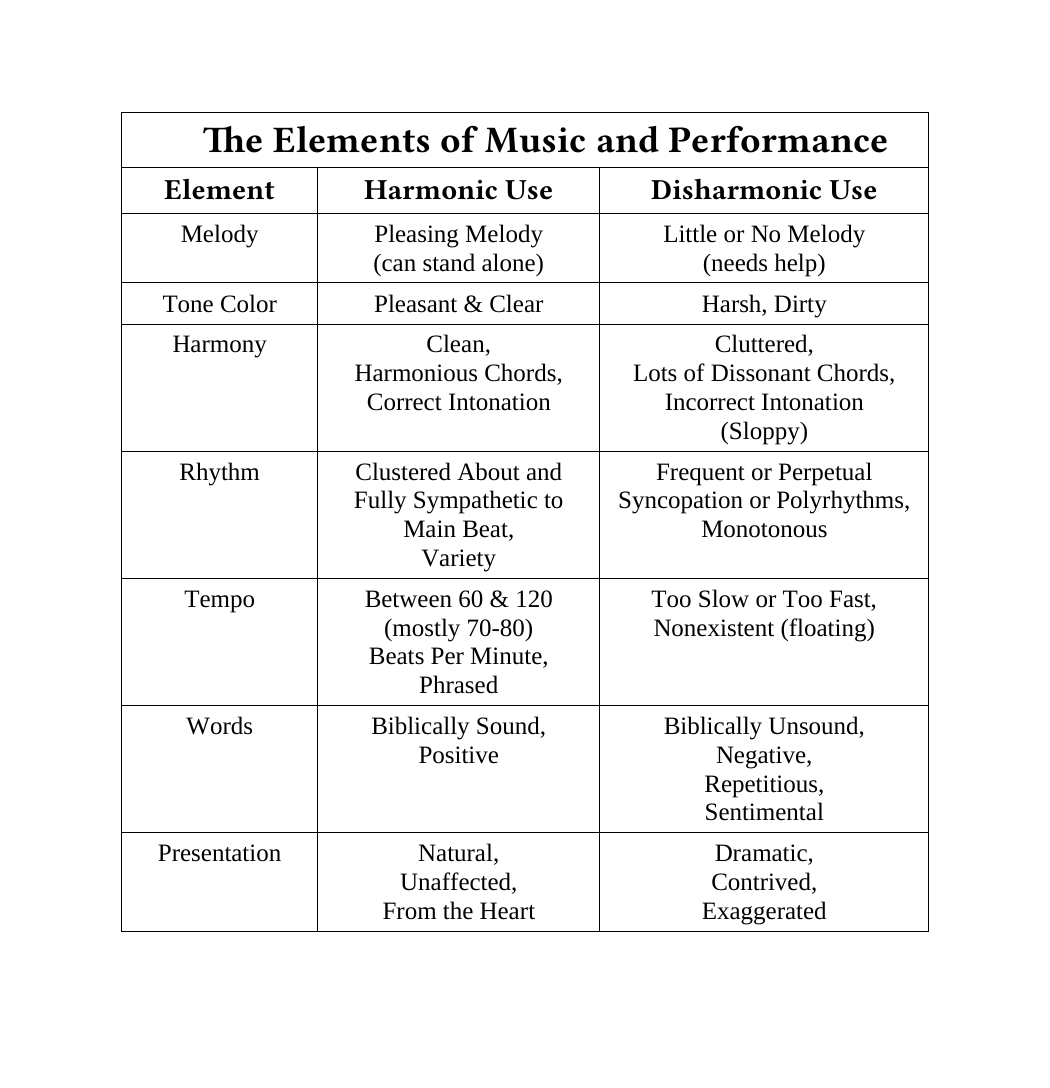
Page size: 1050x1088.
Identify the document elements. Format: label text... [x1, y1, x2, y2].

table_cell Element [122, 168, 317, 213]
table_cell Little or No Melody (needs help) [600, 214, 928, 282]
table_cell Words [122, 706, 317, 832]
table_cell Between 60 & 120 (mostly 70-80) Beats Per Minute, Phrased [318, 579, 599, 705]
table_cell Dramatic, Contrived, Exaggerated [600, 833, 928, 931]
table_cell Tempo [122, 579, 317, 705]
table_cell Pleasing Melody (can stand alone) [318, 214, 599, 282]
table_cell Frequent or Perpetual Syncopation or Polyrhythms, Monotonous [600, 452, 928, 578]
table_cell Melody [122, 214, 317, 282]
table_cell Harsh, Dirty [600, 283, 928, 323]
table_header The Elements of Music and Performance [122, 113, 928, 167]
table_cell Clustered About and Fully Sympathetic to Main Beat, Variety [318, 452, 599, 578]
table_cell Natural, Unaffected, From the Heart [318, 833, 599, 931]
table_cell Biblically Sound, Positive [318, 706, 599, 832]
table_cell Too Slow or Too Fast, Nonexistent (floating) [600, 579, 928, 705]
table_cell Biblically Unsound, Negative, Repetitious, Sentimental [600, 706, 928, 832]
table_cell Clean, Harmonious Chords, Correct Intonation [318, 325, 599, 451]
table_cell Disharmonic Use [600, 168, 928, 213]
table_cell Cluttered, Lots of Dissonant Chords, Incorrect Intonation (Sloppy) [600, 325, 928, 451]
table_cell Rhythm [122, 452, 317, 578]
table_cell Harmony [122, 325, 317, 451]
table_cell Presentation [122, 833, 317, 931]
table_cell Harmonic Use [318, 168, 599, 213]
table_cell Tone Color [122, 283, 317, 323]
table_cell Pleasant & Clear [318, 283, 599, 323]
